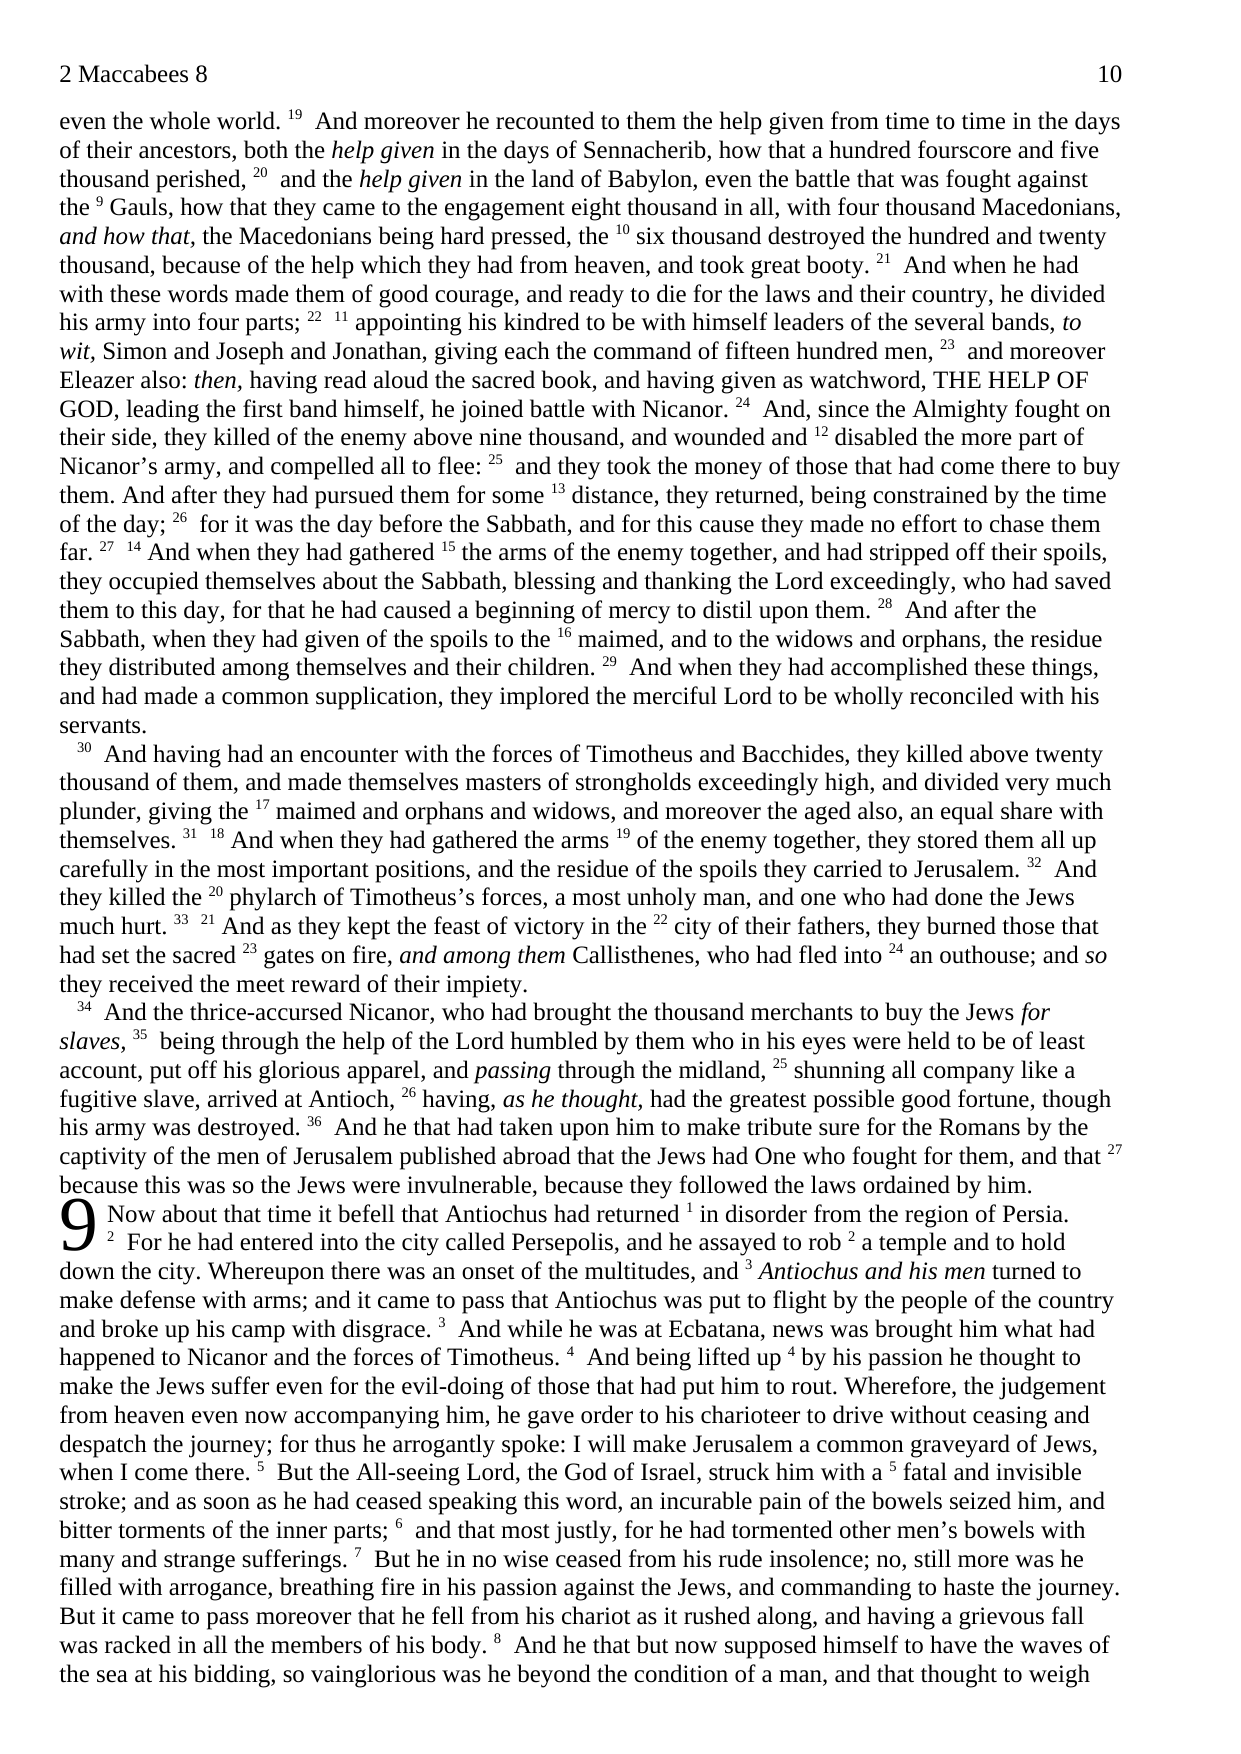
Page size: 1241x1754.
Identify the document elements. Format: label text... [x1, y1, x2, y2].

text even the whole world. 19 And moreover he recounted to them the help given from time to time in the days of their ancestors, both the help given in the days of Sennacherib, how that a hundred fourscore and five thousand perished, 20 and the help given in the land of Babylon, even the battle that was fought against the 9 Gauls, how that they came to the engagement eight thousand in all, with four thousand Macedonians, and how that, the Macedonians being hard pressed, the 10 six thousand destroyed the hundred and twenty thousand, because of the help which they had from heaven, and took great booty. 21 And when he had with these words made them of good courage, and ready to die for the laws and their country, he divided his army into four parts; 22 11 appointing his kindred to be with himself leaders of the several bands, to wit, Simon and Joseph and Jonathan, giving each the command of fifteen hundred men, 23 and moreover Eleazer also: then, having read aloud the sacred book, and having given as watchword, THE HELP OF GOD, leading the first band himself, he joined battle with Nicanor. 24 And, since the Almighty fought on their side, they killed of the enemy above nine thousand, and wounded and 12 disabled the more part of Nicanor’s army, and compelled all to flee: 25 and they took the money of those that had come there to buy them. And after they had pursued them for some 13 distance, they returned, being constrained by the time of the day; 26 for it was the day before the Sabbath, and for this cause they made no effort to chase them far. 27 14 And when they had gathered 15 the arms of the enemy together, and had stripped off their spoils, they occupied themselves about the Sabbath, blessing and thanking the Lord exceedingly, who had saved them to this day, for that he had caused a beginning of mercy to distil upon them. 28 And after the Sabbath, when they had given of the spoils to the 16 maimed, and to the widows and orphans, the residue they distributed among themselves and their children. 29 And when they had accomplished these things, and had made a common supplication, they implored the merciful Lord to be wholly reconciled with his servants. [59, 106, 1122, 739]
text 34 And the thrice-accursed Nicanor, who had brought the thousand merchants to buy the Jews for slaves, 35 being through the help of the Lord humbled by them who in his eyes were held to be of least account, put off his glorious apparel, and passing through the midland, 25 shunning all company like a fugitive slave, arrived at Antioch, 26 having, as he thought, had the greatest possible good fortune, though his army was destroyed. 36 And he that had taken upon him to make tribute sure for the Romans by the captivity of the men of Jerusalem published abroad that the Jews had One who fought for them, and that 27 because this was so the Jews were invulnerable, because they followed the laws ordained by him. [59, 997, 1122, 1199]
text 30 And having had an encounter with the forces of Timotheus and Bacchides, they killed above twenty thousand of them, and made themselves masters of strongholds exceedingly high, and divided very much plunder, giving the 17 maimed and orphans and widows, and moreover the aged also, an equal share with themselves. 31 18 And when they had gathered the arms 19 of the enemy together, they stored them all up carefully in the most important positions, and the residue of the spoils they carried to Jerusalem. 32 And they killed the 20 phylarch of Timotheus’s forces, a most unholy man, and one who had done the Jews much hurt. 33 21 And as they kept the feast of victory in the 22 city of their fathers, they burned those that had set the sacred 23 gates on fire, and among them Callisthenes, who had fled into 24 an outhouse; and so they received the meet reward of their impiety. [59, 739, 1122, 997]
text 9Now about that time it befell that Antiochus had returned 1 in disorder from the region of Persia. 2 For he had entered into the city called Persepolis, and he assayed to rob 2 a temple and to hold down the city. Whereupon there was an onset of the multitudes, and 3 Antiochus and his men turned to make defense with arms; and it came to pass that Antiochus was put to flight by the people of the country and broke up his camp with disgrace. 3 And while he was at Ecbatana, news was brought him what had happened to Nicanor and the forces of Timotheus. 4 And being lifted up 4 by his passion he thought to make the Jews suffer even for the evil-doing of those that had put him to rout. Wherefore, the judgement from heaven even now accompanying him, he gave order to his charioteer to drive without ceasing and despatch the journey; for thus he arrogantly spoke: I will make Jerusalem a common graveyard of Jews, when I come there. 5 But the All-seeing Lord, the God of Israel, struck him with a 5 fatal and invisible stroke; and as soon as he had ceased speaking this word, an incurable pain of the bowels seized him, and bitter torments of the inner parts; 6 and that most justly, for he had tormented other men’s bowels with many and strange sufferings. 7 But he in no wise ceased from his rude insolence; no, still more was he filled with arrogance, breathing fire in his passion against the Jews, and commanding to haste the journey. But it came to pass moreover that he fell from his chariot as it rushed along, and having a grievous fall was racked in all the members of his body. 8 And he that but now supposed himself to have the waves of the sea at his bidding, so vainglorious was he beyond the condition of a man, and that thought to weigh the heights of the mountains in a balance, was now brought to the ground and carried in a litter, 6 showing to all that the power was manifestly God’s; 9 so that out of the body of the impious man worms swarmed, and while he was still living in anguish and pains, his flesh fell off, and by reason of the stench all the army turned with loathing from his corruption. 10 And the man that a little before supposed himself to touch the stars of heaven, no one could endure to carry for his intolerable stench. 11 Therefore he began in great part to cease from his arrogance, being broken in spirit, and to come to knowledge under the scourge of God, his pains increasing every moment. 12 And when he himself could not stand his own smell, he said these words: It is right to be subject to God, and that one who is mortal should not 7 be minded arrogantly. 13 And the vile man vowed to the sovereign Lord, who now no more would have pity upon him, saying on this wise: 14 that the holy city, to the which he was going in haste, to lay it even with the ground and to 8 make it a common graveyard, he would declare free; 15 and as touching the Jews, whom he had decided not even to count worthy of burial, but to cast them out to the beasts with their infants, for the birds to devour, he would make them all equal to citizens of Athens; 16 and the holy sanctuary, which before he had plundered, he would adorn with goodliest offerings, and would restore all the sacred vessels many times multiplied, and out of his own revenues would defray the charges that were required for the sacrifices; 17 and, beside all this, that he would become a Jew, and would visit every inhabited place, publishing abroad the might of God. 18 But when his sufferings did in no wise cease, for the judgement of God had come upon him in righteousness, having given up all hope of himself, he wrote to the Jews the letter written below, having the nature of a supplication, to this effect: [59, 1199, 1122, 1687]
